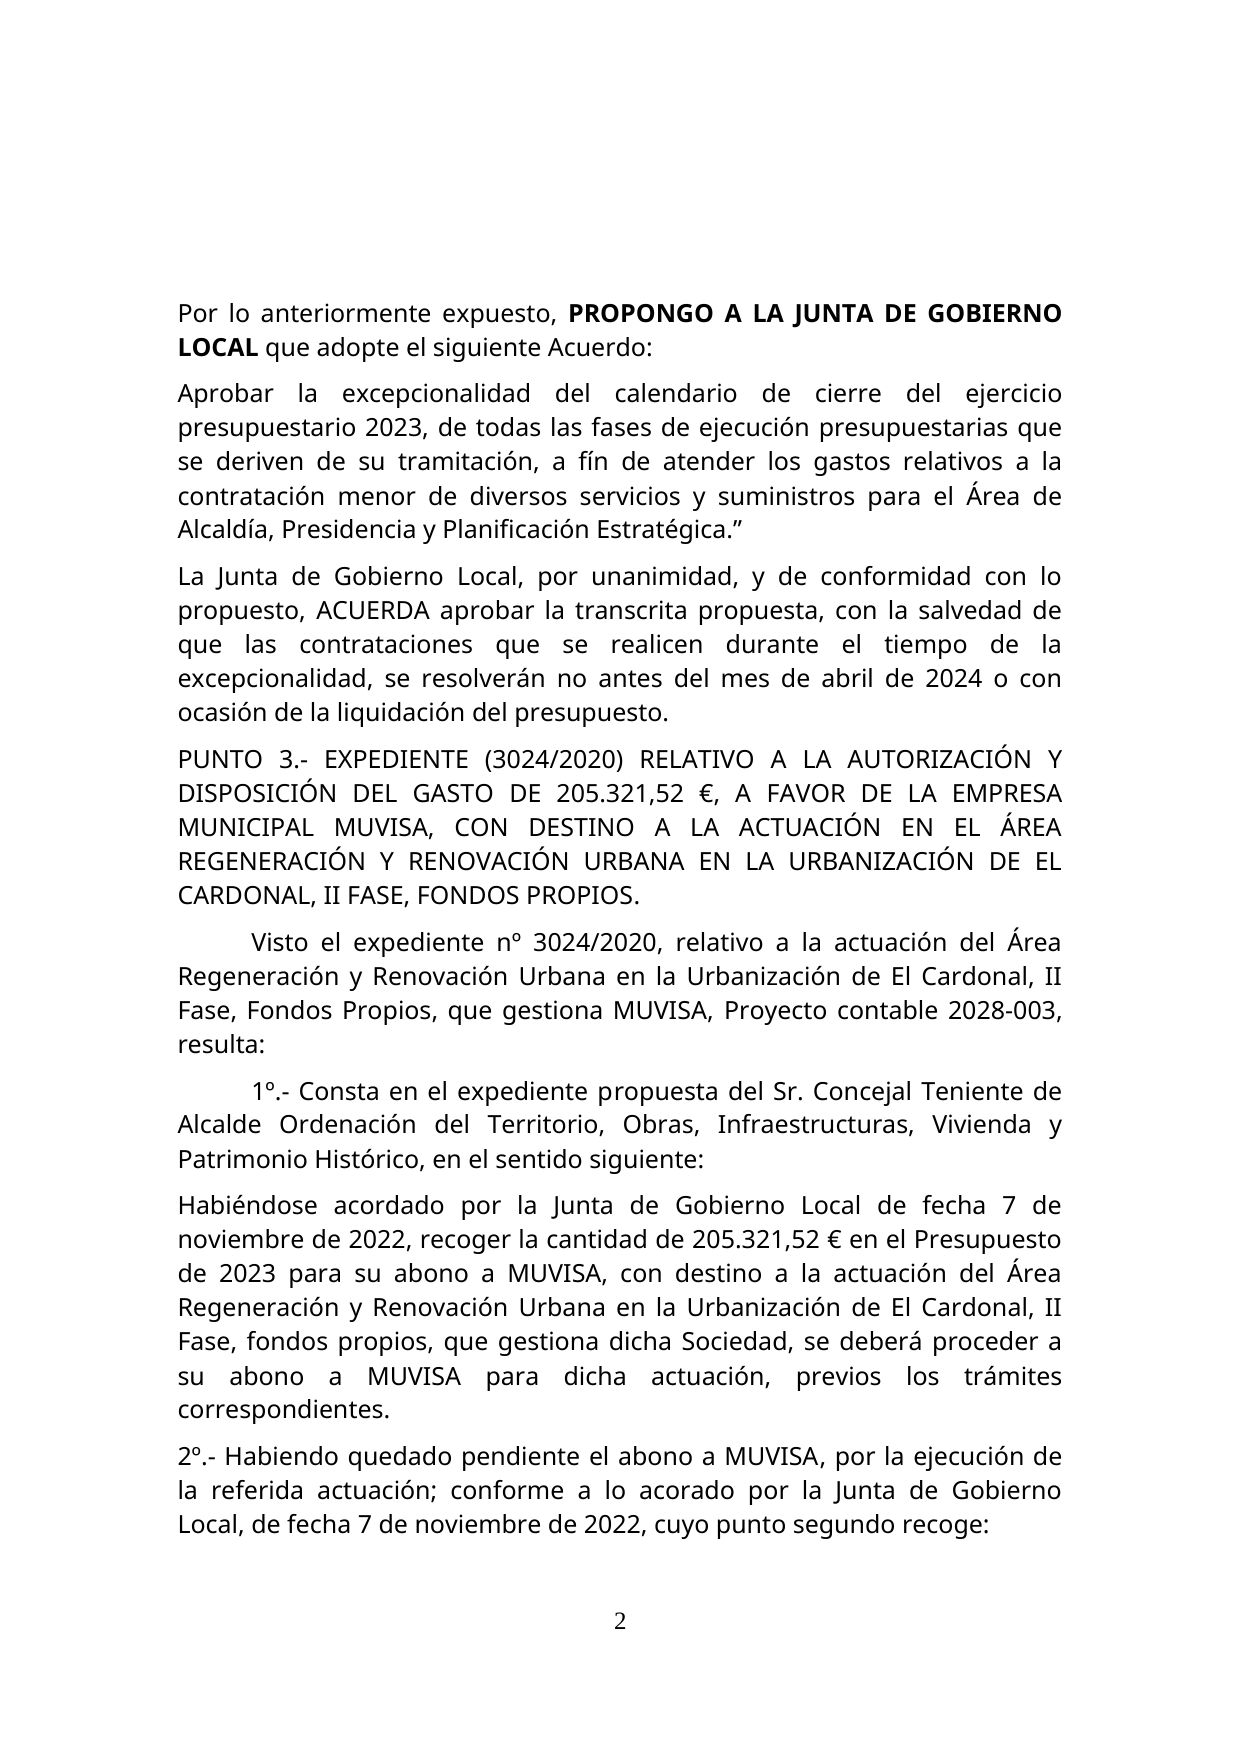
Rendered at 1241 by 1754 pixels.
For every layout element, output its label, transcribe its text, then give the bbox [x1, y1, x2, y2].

text 2º.- Habiendo quedado pendiente el abono a MUVISA, por la ejecución de la referida actuación; conforme a lo acorado por la Junta de Gobierno Local, de fecha 7 de noviembre de 2022, cuyo punto segundo recoge: [177, 1439, 1063, 1541]
text PUNTO 3.- EXPEDIENTE (3024/2020) RELATIVO A LA AUTORIZACIÓN Y DISPOSICIÓN DEL GASTO DE 205.321,52 €, A FAVOR DE LA EMPRESA MUNICIPAL MUVISA, CON DESTINO A LA ACTUACIÓN EN EL ÁREA REGENERACIÓN Y RENOVACIÓN URBANA EN LA URBANIZACIÓN DE EL CARDONAL, II FASE, FONDOS PROPIOS. [177, 742, 1063, 912]
text 1º.- Consta en el expediente propuesta del Sr. Concejal Teniente de Alcalde Ordenación del Territorio, Obras, Infraestructuras, Vivienda y Patrimonio Histórico, en el sentido siguiente: [177, 1073, 1063, 1175]
text Aprobar la excepcionalidad del calendario de cierre del ejercicio presupuestario 2023, de todas las fases de ejecución presupuestarias que se deriven de su tramitación, a fín de atender los gastos relativos a la contratación menor de diversos servicios y suministros para el Área de Alcaldía, Presidencia y Planificación Estratégica.” [177, 376, 1063, 546]
text Habiéndose acordado por la Junta de Gobierno Local de fecha 7 de noviembre de 2022, recoger la cantidad de 205.321,52 € en el Presupuesto de 2023 para su abono a MUVISA, con destino a la actuación del Área Regeneración y Renovación Urbana en la Urbanización de El Cardonal, II Fase, fondos propios, que gestiona dicha Sociedad, se deberá proceder a su abono a MUVISA para dicha actuación, previos los trámites correspondientes. [177, 1188, 1063, 1426]
text Visto el expediente nº 3024/2020, relativo a la actuación del Área Regeneración y Renovación Urbana en la Urbanización de El Cardonal, II Fase, Fondos Propios, que gestiona MUVISA, Proyecto contable 2028-003, resulta: [177, 924, 1063, 1061]
text La Junta de Gobierno Local, por unanimidad, y de conformidad con lo propuesto, ACUERDA aprobar la transcrita propuesta, con la salvedad de que las contrataciones que se realicen durante el tiempo de la excepcionalidad, se resolverán no antes del mes de abril de 2024 o con ocasión de la liquidación del presupuesto. [177, 559, 1063, 729]
text Por lo anteriormente expuesto, PROPONGO A LA JUNTA DE GOBIERNO LOCAL que adopte el siguiente Acuerdo: [177, 295, 1063, 363]
